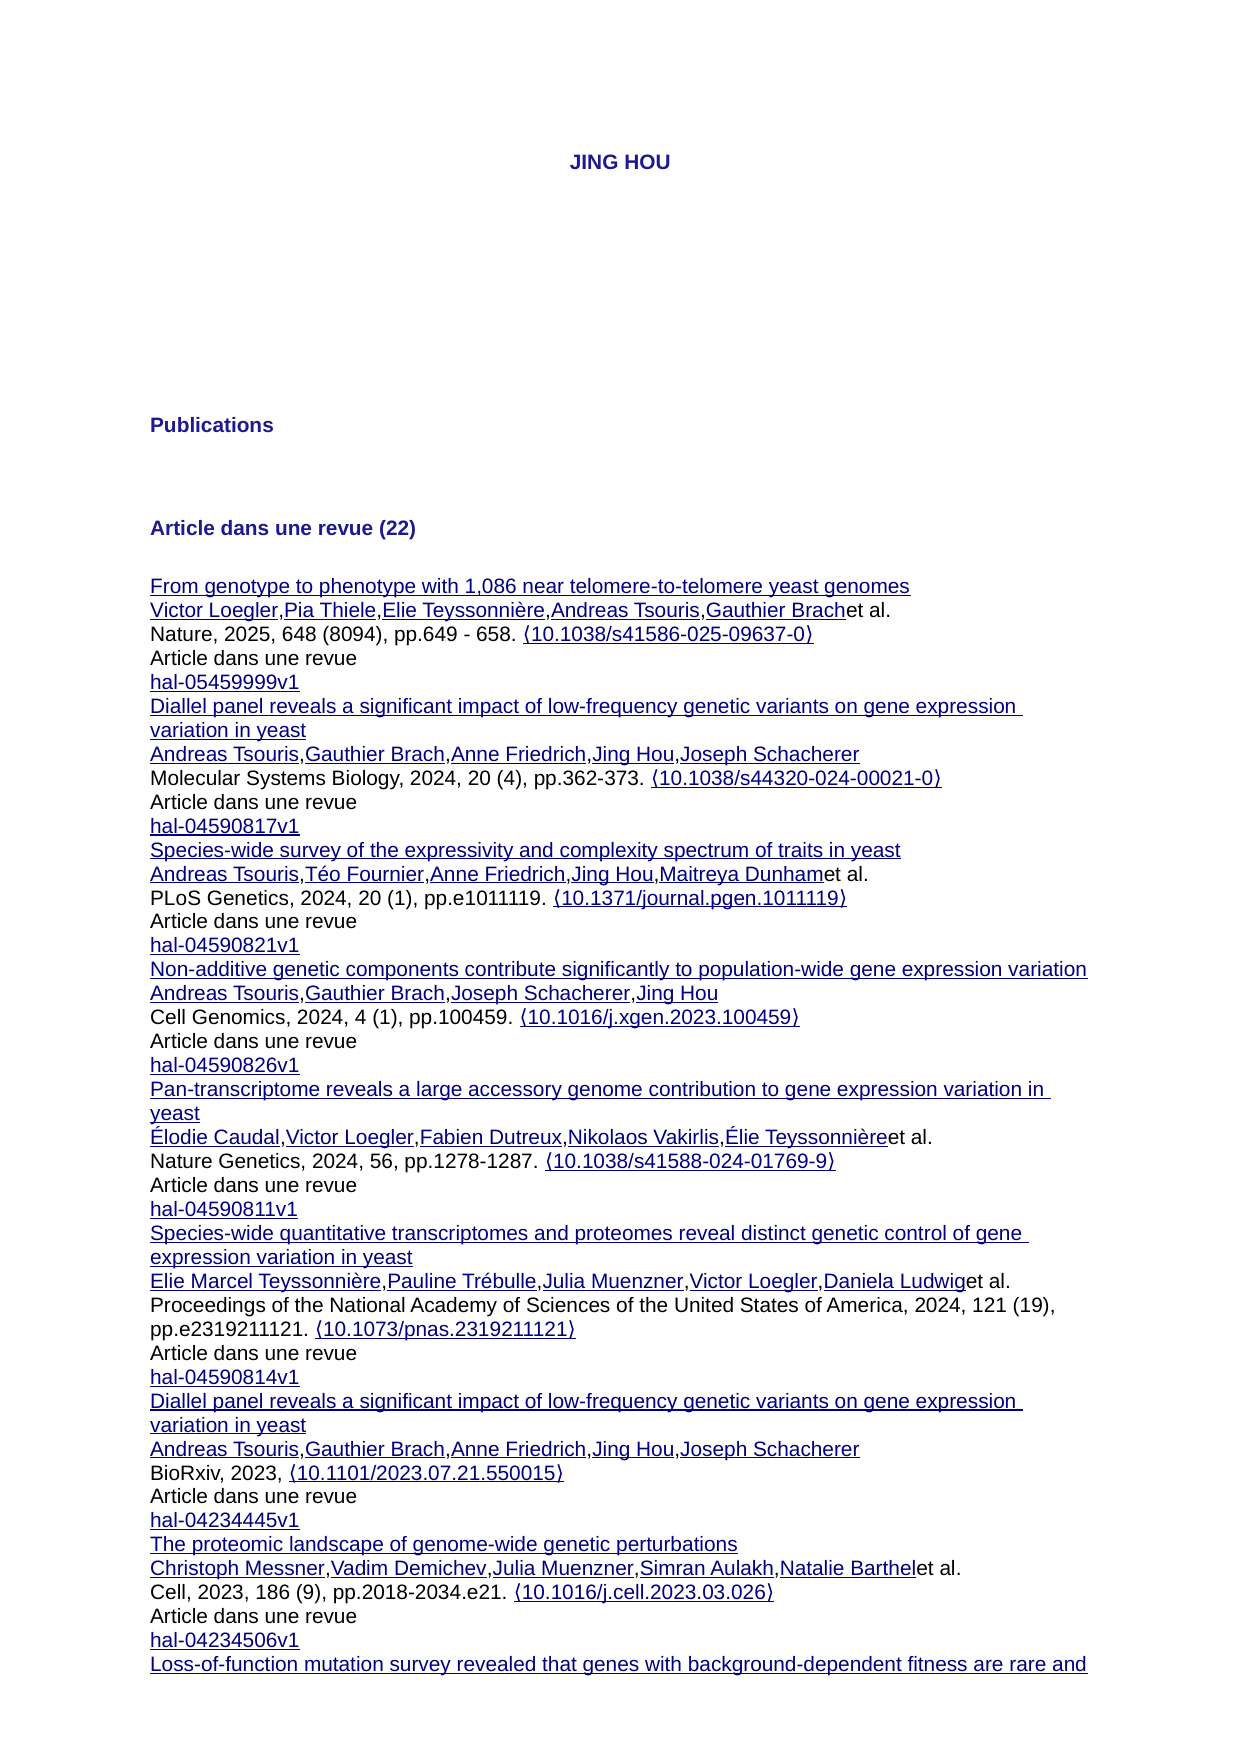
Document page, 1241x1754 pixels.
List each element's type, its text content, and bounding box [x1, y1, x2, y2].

table_cell The proteomic landscape of genome-wide genetic perturbations Christoph Messner,Vadim Demichev,Julia Muenzner,Simran Aulakh,Natalie Barthelet al. Cell, 2023, 186 (9), pp.2018-2034.e21. ⟨10.1016/j.cell.2023.03.026⟩ Article dans une revue hal-04234506v1 [150, 1532, 1090, 1652]
table_cell Species-wide quantitative transcriptomes and proteomes reveal distinct genetic control of gene expression variation in yeast Elie Marcel Teyssonnière,Pauline Trébulle,Julia Muenzner,Victor Loegler,Daniela Ludwiget al. Proceedings of the National Academy of Sciences of the United States of America, 2024, 121 (19), pp.e2319211121. ⟨10.1073/pnas.2319211121⟩ Article dans une revue hal-04590814v1 [150, 1221, 1090, 1388]
table_cell Non-additive genetic components contribute significantly to population-wide gene expression variation Andreas Tsouris,Gauthier Brach,Joseph Schacherer,Jing Hou Cell Genomics, 2024, 4 (1), pp.100459. ⟨10.1016/j.xgen.2023.100459⟩ Article dans une revue hal-04590826v1 [150, 957, 1090, 1077]
table_cell Species-wide survey of the expressivity and complexity spectrum of traits in yeast Andreas Tsouris,Téo Fournier,Anne Friedrich,Jing Hou,Maitreya Dunhamet al. PLoS Genetics, 2024, 20 (1), pp.e1011119. ⟨10.1371/journal.pgen.1011119⟩ Article dans une revue hal-04590821v1 [150, 838, 1090, 957]
table_cell Loss-of-function mutation survey revealed that genes with background-dependent fitness are rare and [150, 1652, 1090, 1676]
table_cell Diallel panel reveals a significant impact of low-frequency genetic variants on gene expression variation in yeast Andreas Tsouris,Gauthier Brach,Anne Friedrich,Jing Hou,Joseph Schacherer BioRxiv, 2023, ⟨10.1101/2023.07.21.550015⟩ Article dans une revue hal-04234445v1 [150, 1389, 1090, 1532]
table_header From genotype to phenotype with 1,086 near telomere-to-telomere yeast genomes Victor Loegler,Pia Thiele,Elie Teyssonnière,Andreas Tsouris,Gauthier Brachet al. Nature, 2025, 648 (8094), pp.649 - 658. ⟨10.1038/s41586-025-09637-0⟩ Article dans une revue hal-05459999v1 [150, 574, 1090, 694]
table_cell Diallel panel reveals a significant impact of low-frequency genetic variants on gene expression variation in yeast Andreas Tsouris,Gauthier Brach,Anne Friedrich,Jing Hou,Joseph Schacherer Molecular Systems Biology, 2024, 20 (4), pp.362-373. ⟨10.1038/s44320-024-00021-0⟩ Article dans une revue hal-04590817v1 [150, 694, 1090, 837]
subtitle JING HOU [150, 150, 1090, 174]
subtitle Article dans une revue (22) [150, 516, 1090, 539]
subtitle Publications [150, 412, 1090, 436]
table_cell Pan-transcriptome reveals a large accessory genome contribution to gene expression variation in yeast Élodie Caudal,Victor Loegler,Fabien Dutreux,Nikolaos Vakirlis,Élie Teyssonnièreet al. Nature Genetics, 2024, 56, pp.1278-1287. ⟨10.1038/s41588-024-01769-9⟩ Article dans une revue hal-04590811v1 [150, 1077, 1090, 1221]
